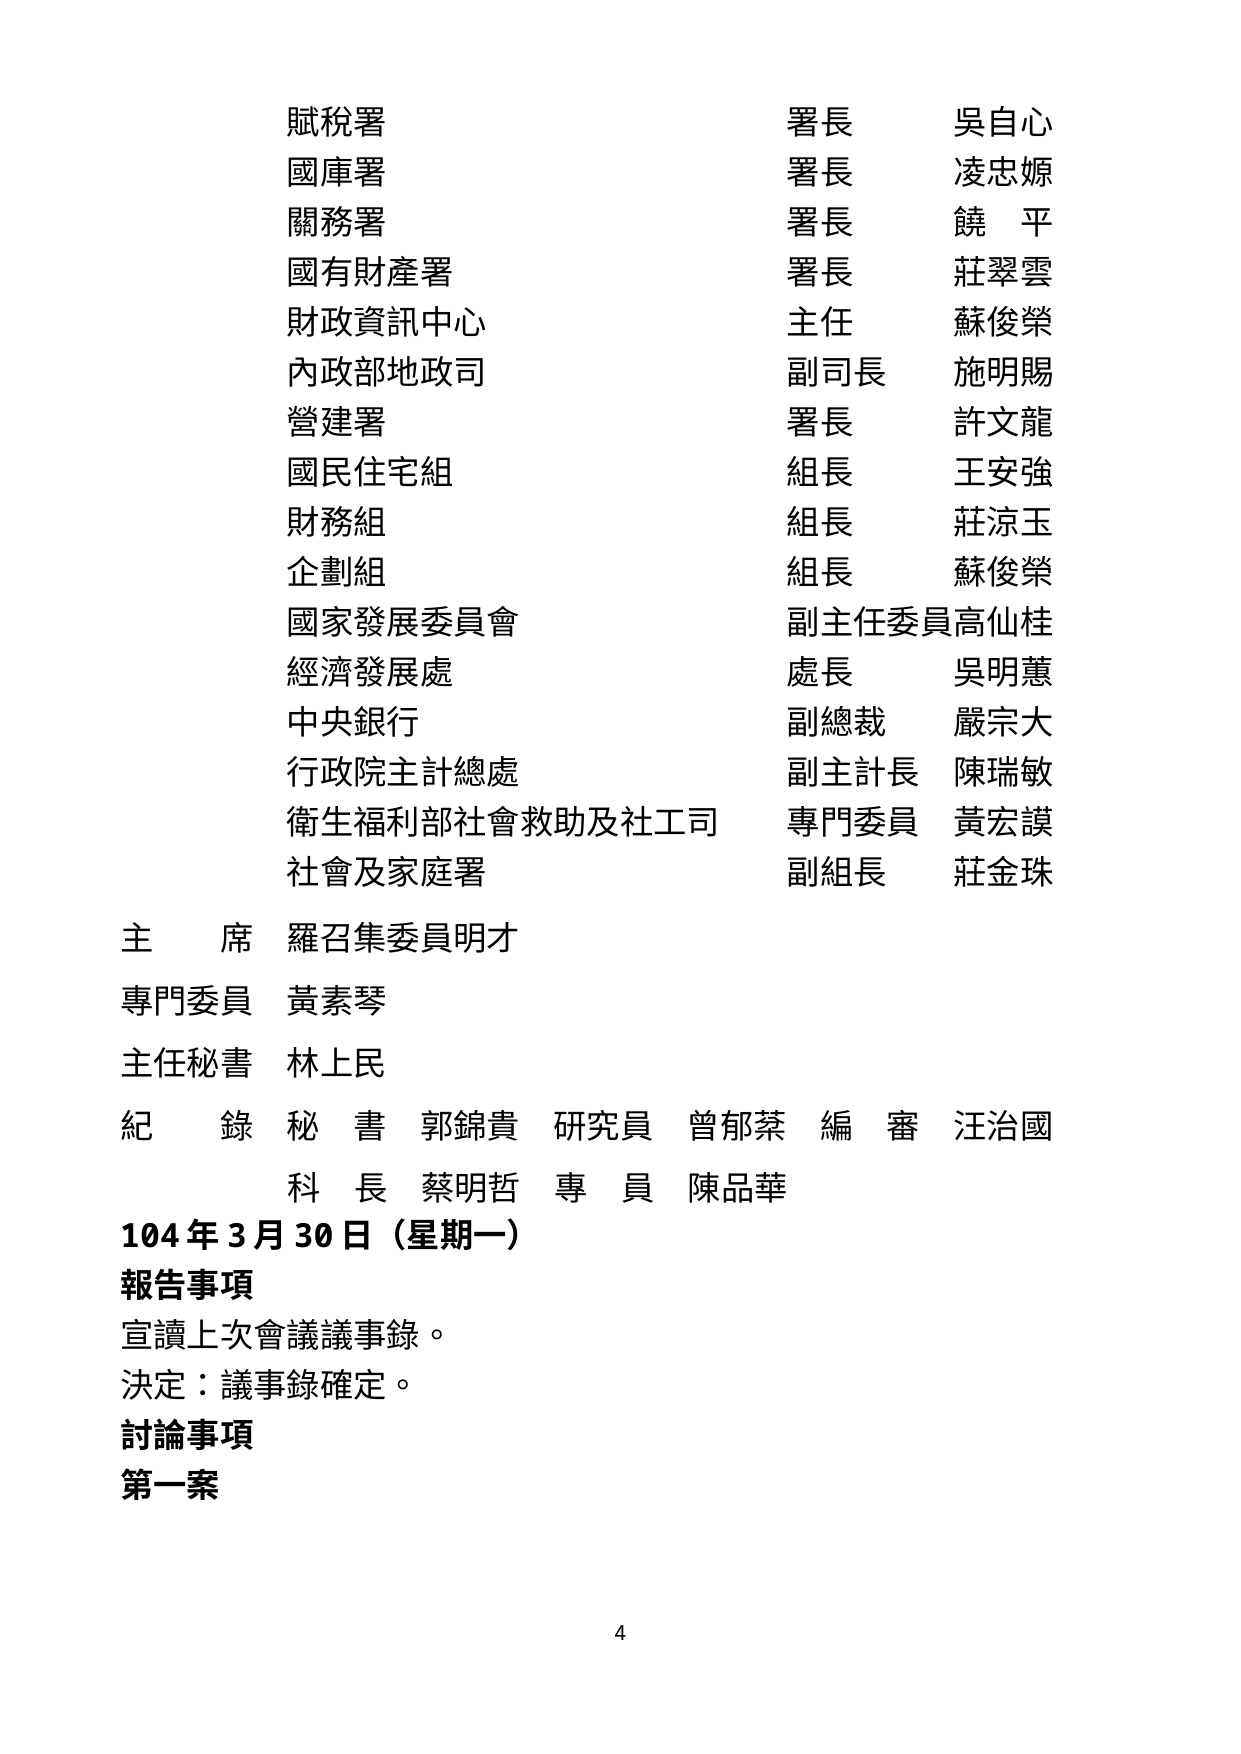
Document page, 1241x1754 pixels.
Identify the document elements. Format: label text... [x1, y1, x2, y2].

text 營建署 署長 許文龍 [287, 394, 1120, 444]
text 紀 錄 秘 書 郭錦貴 研究員 曾郁棻 編 審 汪治國 [120, 1082, 1120, 1144]
text 關務署 署長 饒 平 [287, 194, 1120, 244]
text 討論事項 [120, 1407, 1120, 1457]
text 行政院主計總處 副主計長 陳瑞敏 [287, 744, 1120, 794]
text 決定：議事錄確定。 [120, 1357, 1120, 1407]
text 企劃組 組長 蘇俊榮 [287, 544, 1120, 594]
text 國庫署 署長 凌忠嫄 [287, 144, 1120, 194]
text 國有財產署 署長 莊翠雲 [287, 244, 1120, 294]
text 科 長 蔡明哲 專 員 陳品華 [120, 1144, 1120, 1207]
text 衛生福利部社會救助及社工司 專門委員 黃宏謨 [287, 794, 1120, 844]
text 中央銀行 副總裁 嚴宗大 [287, 694, 1120, 744]
text 國家發展委員會 副主任委員高仙桂 [287, 594, 1120, 644]
text 經濟發展處 處長 吳明蕙 [287, 644, 1120, 694]
text 財政資訊中心 主任 蘇俊榮 [287, 294, 1120, 344]
text 第一案 [120, 1457, 1120, 1507]
text 財務組 組長 莊涼玉 [287, 494, 1120, 544]
text 內政部地政司 副司長 施明賜 [287, 344, 1120, 394]
text 社會及家庭署 副組長 莊金珠 [287, 844, 1120, 894]
text 主 席 羅召集委員明才 [120, 894, 1120, 957]
text 報告事項 [120, 1257, 1120, 1307]
text 賦稅署 署長 吳自心 [287, 94, 1120, 144]
text 宣讀上次會議議事錄。 [120, 1307, 1120, 1357]
text 主任秘書 林上民 [120, 1019, 1120, 1082]
text 國民住宅組 組長 王安強 [287, 444, 1120, 494]
text 104年3月30日（星期一） [120, 1207, 1120, 1257]
text 專門委員 黃素琴 [120, 957, 1120, 1019]
